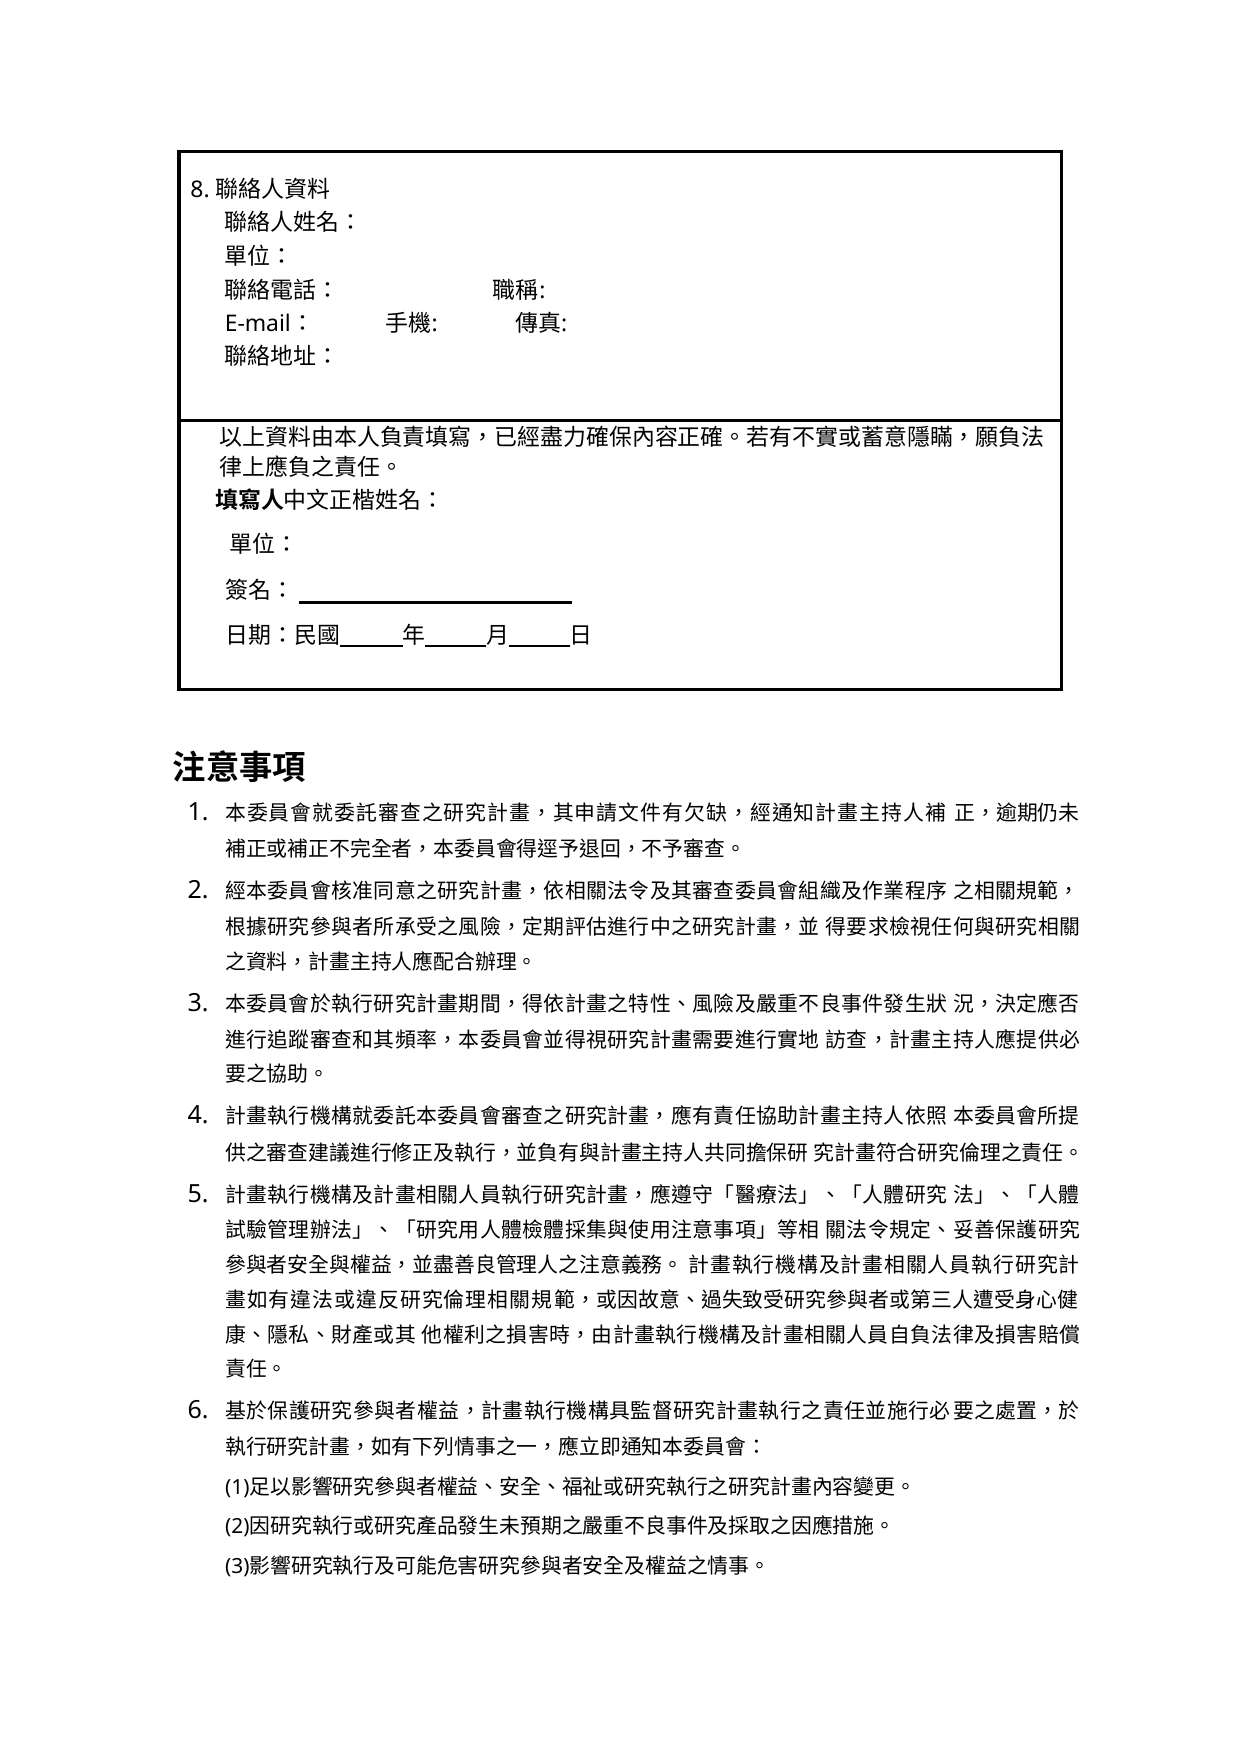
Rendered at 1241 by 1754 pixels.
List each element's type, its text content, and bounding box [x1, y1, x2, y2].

list 基於保護研究參與者權益，計畫執行機構具監督研究計畫執行之責任並施行必要之處置，於執行研究計畫，如有下列情事之一，應立即通知本委員會： [187, 1392, 1080, 1461]
table_cell 8. 聯絡人資料 聯絡人姓名： 單位： 聯絡電話： 職稱: E-mail： 手機: 傳真: 聯絡地址： [181, 153, 1060, 419]
list 計畫執行機構及計畫相關人員執行研究計畫，應遵守「醫療法」、「人體研究 法」、「人體試驗管理辦法」、「研究用人體檢體採集與使用注意事項」等相 關法令規定、妥善保護研究參與者安全與權益，並盡善良管理人之注意義務。 計畫執行機構及計畫相關人員執行研究計畫如有違法或違反研究倫理相關規範，或因故意、過失致受研究參與者或第三人遭受身心健康、隱私、財產或其 他權利之損害時，由計畫執行機構及計畫相關人員自負法律及損害賠償責任。 [187, 1175, 1080, 1383]
subtitle 注意事項 [173, 741, 1053, 789]
text (2)因研究執行或研究產品發生未預期之嚴重不良事件及採取之因應措施。 [225, 1509, 1080, 1540]
list 本委員會就委託審查之研究計畫，其申請文件有欠缺，經通知計畫主持人補 正，逾期仍未補正或補正不完全者，本委員會得逕予退回，不予審查。 [187, 794, 1080, 862]
list 經本委員會核准同意之研究計畫，依相關法令及其審查委員會組織及作業程序 之相關規範，根據研究參與者所承受之風險，定期評估進行中之研究計畫，並 得要求檢視任何與研究相關之資料，計畫主持人應配合辦理。 [187, 872, 1080, 975]
text (3)影響研究執行及可能危害研究參與者安全及權益之情事。 [225, 1549, 1080, 1579]
text (1)足以影響研究參與者權益、安全、福祉或研究執行之研究計畫內容變更。 [225, 1470, 1080, 1500]
table_cell 以上資料由本人負責填寫，已經盡力確保內容正確。若有不實或蓄意隱瞞，願負法律上應負之責任。 填寫人中文正楷姓名： 單位： 簽名： 日期：民國 年 月 日 [181, 422, 1060, 688]
list 本委員會於執行研究計畫期間，得依計畫之特性、風險及嚴重不良事件發生狀 況，決定應否進行追蹤審查和其頻率，本委員會並得視研究計畫需要進行實地 訪查，計畫主持人應提供必要之協助。 [187, 984, 1080, 1088]
list 計畫執行機構就委託本委員會審查之研究計畫，應有責任協助計畫主持人依照 本委員會所提供之審查建議進行修正及執行，並負有與計畫主持人共同擔保研 究計畫符合研究倫理之責任。 [187, 1097, 1080, 1166]
